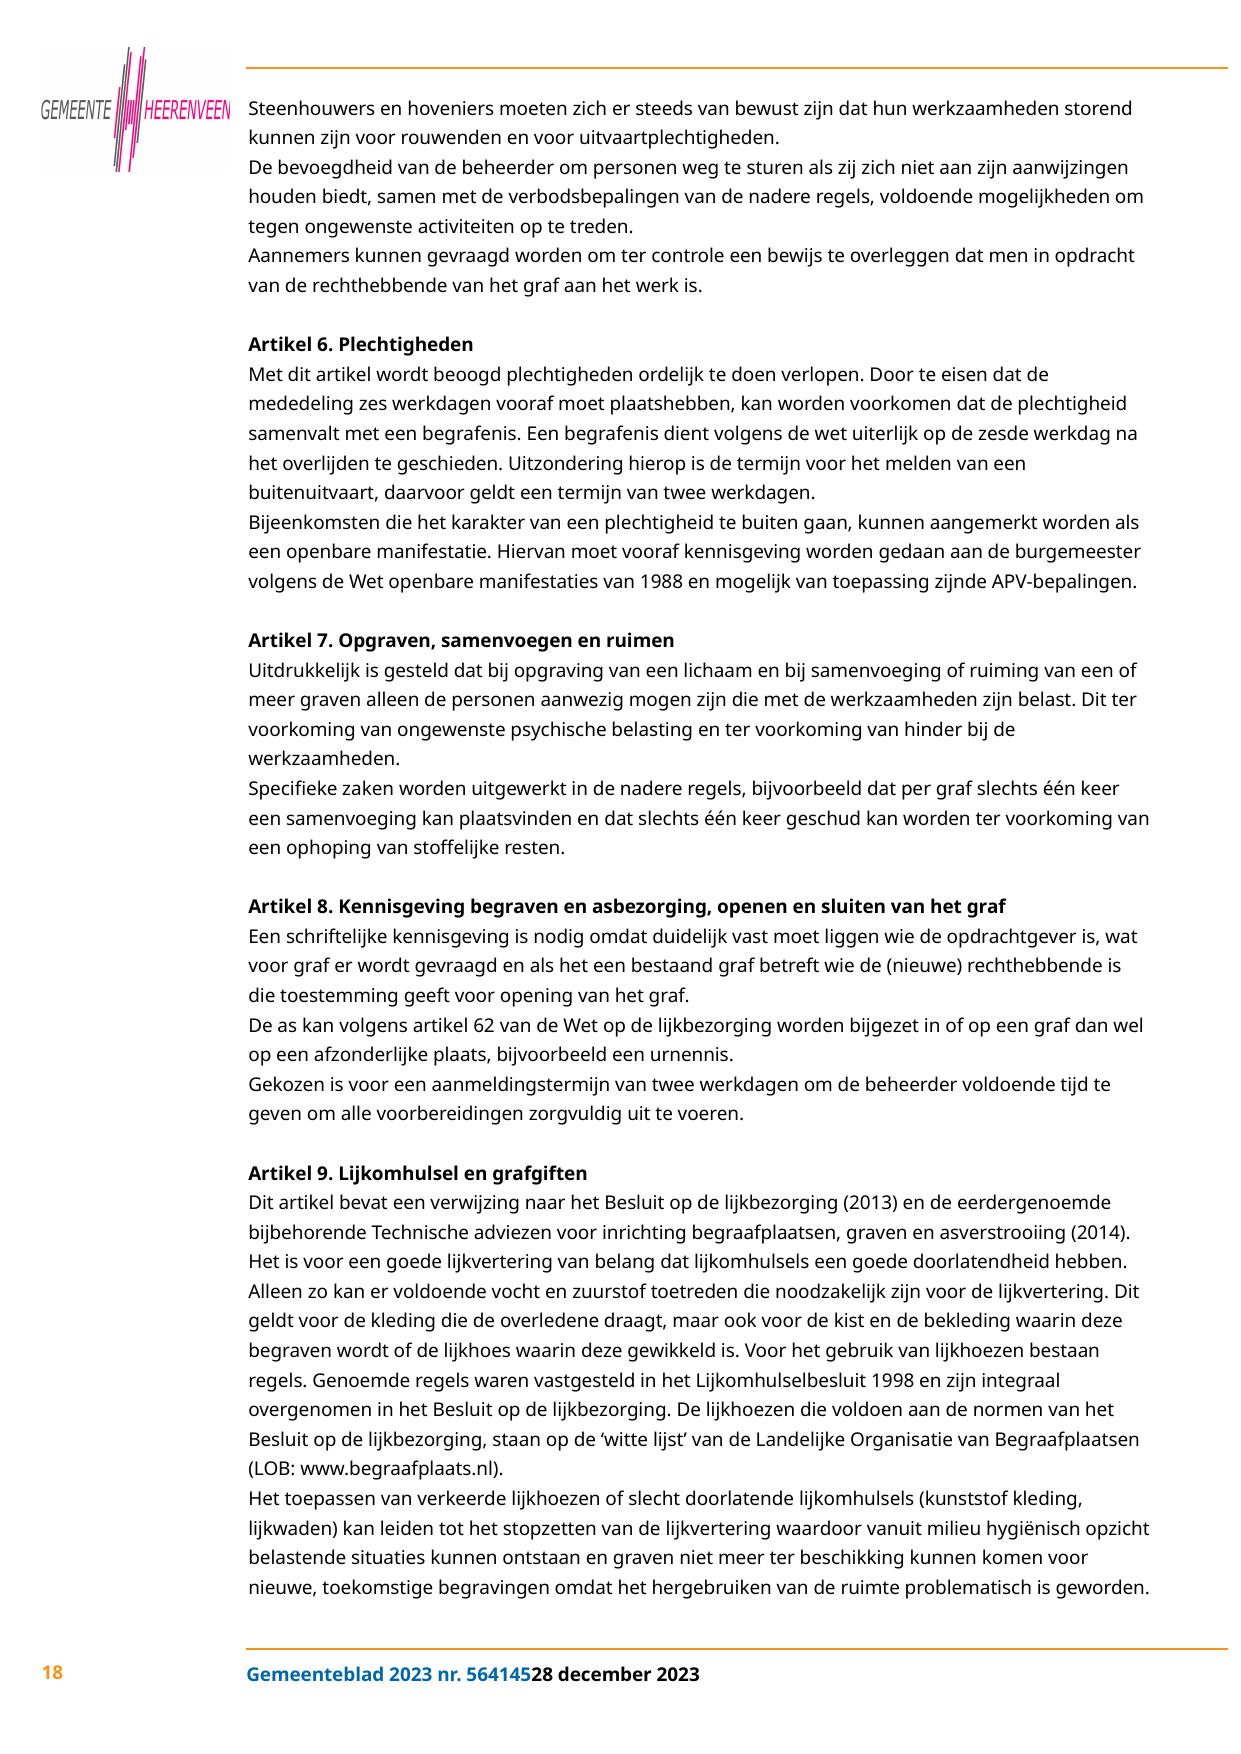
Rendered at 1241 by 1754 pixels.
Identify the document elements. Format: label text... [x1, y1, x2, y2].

text Specifieke zaken worden uitgewerkt in de nadere regels, bijvoorbeeld dat per graf slechts één keer een samenvoeging kan plaatsvinden en dat slechts één keer geschud kan worden ter voorkoming van een ophoping van stoffelijke resten. [248, 775, 1152, 860]
text Uitdrukkelijk is gesteld dat bij opgraving van een lichaam en bij samenvoeging of ruiming van een of meer graven alleen de personen aanwezig mogen zijn die met de werkzaamheden zijn belast. Dit ter voorkoming van ongewenste psychische belasting en ter voorkoming van hinder bij de werkzaamheden. [248, 657, 1152, 771]
text De as kan volgens artikel 62 van de Wet op de lijkbezorging worden bijgezet in of op een graf dan wel op een afzonderlijke plaats, bijvoorbeeld een urnennis. [248, 1012, 1152, 1067]
text Een schriftelijke kennisgeving is nodig omdat duidelijk vast moet liggen wie de opdrachtgever is, wat voor graf er wordt gevraagd en als het een bestaand graf betreft wie de (nieuwe) rechthebbende is die toestemming geeft voor opening van het graf. [248, 923, 1152, 1008]
text Aannemers kunnen gevraagd worden om ter controle een bewijs te overleggen dat men in opdracht van de rechthebbende van het graf aan het werk is. [248, 243, 1152, 298]
text Met dit artikel wordt beoogd plechtigheden ordelijk te doen verlopen. Door te eisen dat de mededeling zes werkdagen vooraf moet plaatshebben, kan worden voorkomen dat de plechtigheid samenvalt met een begrafenis. Een begrafenis dient volgens de wet uiterlijk op de zesde werkdag na het overlijden te geschieden. Uitzondering hierop is de termijn voor het melden van een buitenuitvaart, daarvoor geldt een termijn van twee werkdagen. [248, 361, 1152, 505]
text Artikel 7. Opgraven, samenvoegen en ruimen [248, 627, 1152, 653]
text Steenhouwers en hoveniers moeten zich er steeds van bewust zijn dat hun werkzaamheden storend kunnen zijn voor rouwenden en voor uitvaartplechtigheden. [248, 95, 1152, 150]
text Artikel 9. Lijkomhulsel en grafgiften [248, 1160, 1152, 1186]
text Bijeenkomsten die het karakter van een plechtigheid te buiten gaan, kunnen aangemerkt worden als een openbare manifestatie. Hiervan moet vooraf kennisgeving worden gedaan aan de burgemeester volgens de Wet openbare manifestaties van 1988 en mogelijk van toepassing zijnde APV-bepalingen. [248, 509, 1152, 594]
picture [41, 47, 231, 172]
text Het toepassen van verkeerde lijkhoezen of slecht doorlatende lijkomhulsels (kunststof kleding, lijkwaden) kan leiden tot het stopzetten van de lijkvertering waardoor vanuit milieu hygiënisch opzicht belastende situaties kunnen ontstaan en graven niet meer ter beschikking kunnen komen voor nieuwe, toekomstige begravingen omdat het hergebruiken van de ruimte problematisch is geworden. [248, 1485, 1152, 1600]
text Gekozen is voor een aanmeldingstermijn van twee werkdagen om de beheerder voldoende tijd te geven om alle voorbereidingen zorgvuldig uit te voeren. [248, 1071, 1152, 1126]
text Artikel 6. Plechtigheden [248, 331, 1152, 357]
text Dit artikel bevat een verwijzing naar het Besluit op de lijkbezorging (2013) en de eerdergenoemde bijbehorende Technische adviezen voor inrichting begraafplaatsen, graven en asverstrooiing (2014). Het is voor een goede lijkvertering van belang dat lijkomhulsels een goede doorlatendheid hebben. Alleen zo kan er voldoende vocht en zuurstof toetreden die noodzakelijk zijn voor de lijkvertering. Dit geldt voor de kleding die de overledene draagt, maar ook voor de kist en de bekleding waarin deze begraven wordt of de lijkhoes waarin deze gewikkeld is. Voor het gebruik van lijkhoezen bestaan regels. Genoemde regels waren vastgesteld in het Lijkomhulselbesluit 1998 en zijn integraal overgenomen in het Besluit op de lijkbezorging. De lijkhoezen die voldoen aan de normen van het Besluit op de lijkbezorging, staan op de ‘witte lijst’ van de Landelijke Organisatie van Begraafplaatsen (LOB: www.begraafplaats.nl). [248, 1189, 1152, 1481]
text Artikel 8. Kennisgeving begraven en asbezorging, openen en sluiten van het graf [248, 893, 1152, 919]
text De bevoegdheid van de beheerder om personen weg te sturen als zij zich niet aan zijn aanwijzingen houden biedt, samen met de verbodsbepalingen van de nadere regels, voldoende mogelijkheden om tegen ongewenste activiteiten op te treden. [248, 154, 1152, 239]
